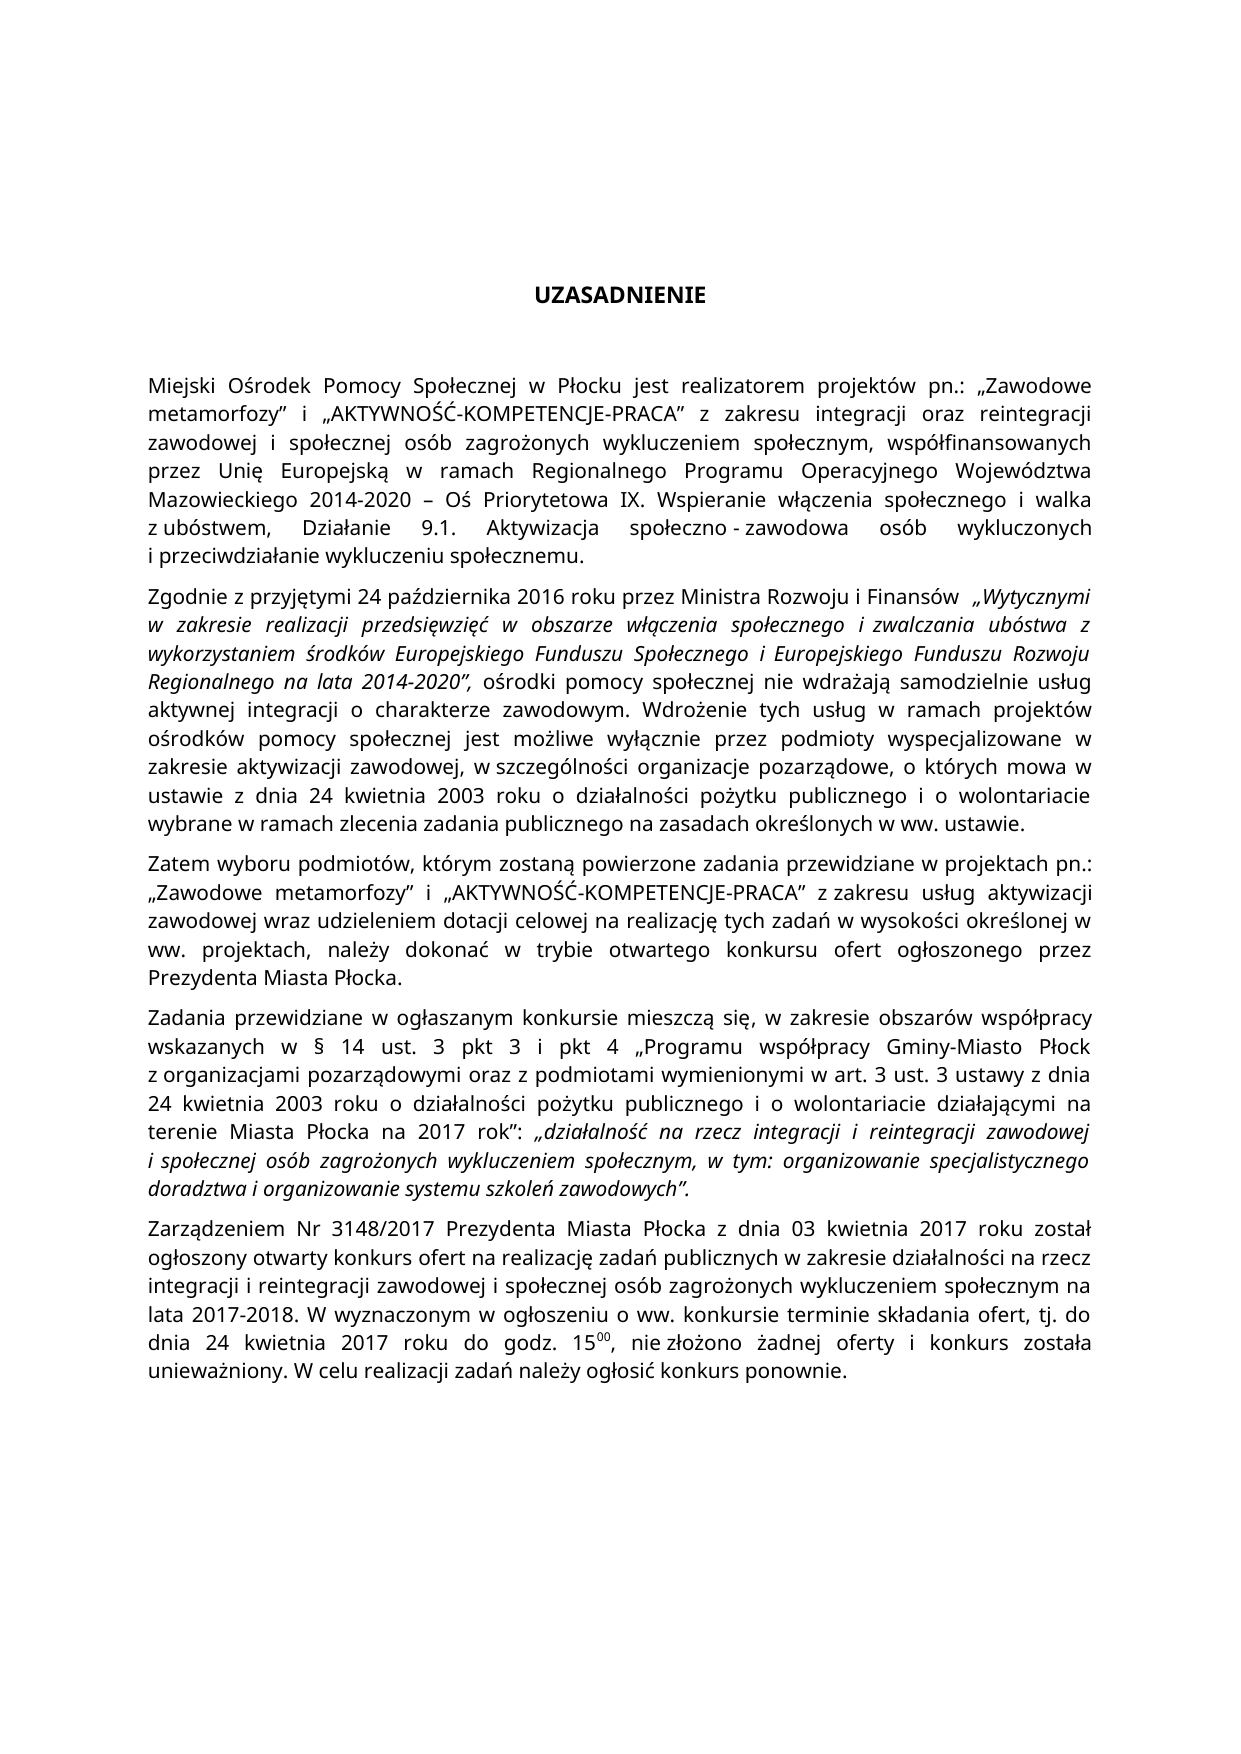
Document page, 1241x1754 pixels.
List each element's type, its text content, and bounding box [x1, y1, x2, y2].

text Zadania przewidziane w ogłaszanym konkursie mieszczą się, w zakresie obszarów współpracy wskazanych w § 14 ust. 3 pkt 3 i pkt 4 „Programu współpracy Gminy-Miasto Płock z organizacjami pozarządowymi oraz z podmiotami wymienionymi w art. 3 ust. 3 ustawy z dnia 24 kwietnia 2003 roku o działalności pożytku publicznego i o wolontariacie działającymi na terenie Miasta Płocka na 2017 rok”: „działalność na rzecz integracji i reintegracji zawodowej i społecznej osób zagrożonych wykluczeniem społecznym, w tym: organizowanie specjalistycznego doradztwa i organizowanie systemu szkoleń zawodowych”. [148, 1003, 1092, 1203]
text Zatem wyboru podmiotów, którym zostaną powierzone zadania przewidziane w projektach pn.: „Zawodowe metamorfozy” i „AKTYWNOŚĆ-KOMPETENCJE-PRACA” z zakresu usług aktywizacji zawodowej wraz udzieleniem dotacji celowej na realizację tych zadań w wysokości określonej w ww. projektach, należy dokonać w trybie otwartego konkursu ofert ogłoszonego przez Prezydenta Miasta Płocka. [148, 849, 1092, 992]
text Miejski Ośrodek Pomocy Społecznej w Płocku jest realizatorem projektów pn.: „Zawodowe metamorfozy” i „AKTYWNOŚĆ-KOMPETENCJE-PRACA” z zakresu integracji oraz reintegracji zawodowej i społecznej osób zagrożonych wykluczeniem społecznym, współfinansowanych przez Unię Europejską w ramach Regionalnego Programu Operacyjnego Województwa Mazowieckiego 2014-2020 – Oś Priorytetowa IX. Wspieranie włączenia społecznego i walka z ubóstwem, Działanie 9.1. Aktywizacja społeczno - zawodowa osób wykluczonych i przeciwdziałanie wykluczeniu społecznemu. [148, 371, 1092, 570]
text UZASADNIENIE [148, 279, 1092, 310]
text Zarządzeniem Nr 3148/2017 Prezydenta Miasta Płocka z dnia 03 kwietnia 2017 roku został ogłoszony otwarty konkurs ofert na realizację zadań publicznych w zakresie działalności na rzecz integracji i reintegracji zawodowej i społecznej osób zagrożonych wykluczeniem społecznym na lata 2017-2018. W wyznaczonym w ogłoszeniu o ww. konkursie terminie składania ofert, tj. do dnia 24 kwietnia 2017 roku do godz. 1500, nie złożono żadnej oferty i konkurs została unieważniony. W celu realizacji zadań należy ogłosić konkurs ponownie. [148, 1214, 1092, 1385]
text Zgodnie z przyjętymi 24 października 2016 roku przez Ministra Rozwoju i Finansów „Wytycznymi w zakresie realizacji przedsięwzięć w obszarze włączenia społecznego i zwalczania ubóstwa z wykorzystaniem środków Europejskiego Funduszu Społecznego i Europejskiego Funduszu Rozwoju Regionalnego na lata 2014-2020”, ośrodki pomocy społecznej nie wdrażają samodzielnie usług aktywnej integracji o charakterze zawodowym. Wdrożenie tych usług w ramach projektów ośrodków pomocy społecznej jest możliwe wyłącznie przez podmioty wyspecjalizowane w zakresie aktywizacji zawodowej, w szczególności organizacje pozarządowe, o których mowa w ustawie z dnia 24 kwietnia 2003 roku o działalności pożytku publicznego i o wolontariacie wybrane w ramach zlecenia zadania publicznego na zasadach określonych w ww. ustawie. [148, 582, 1092, 838]
